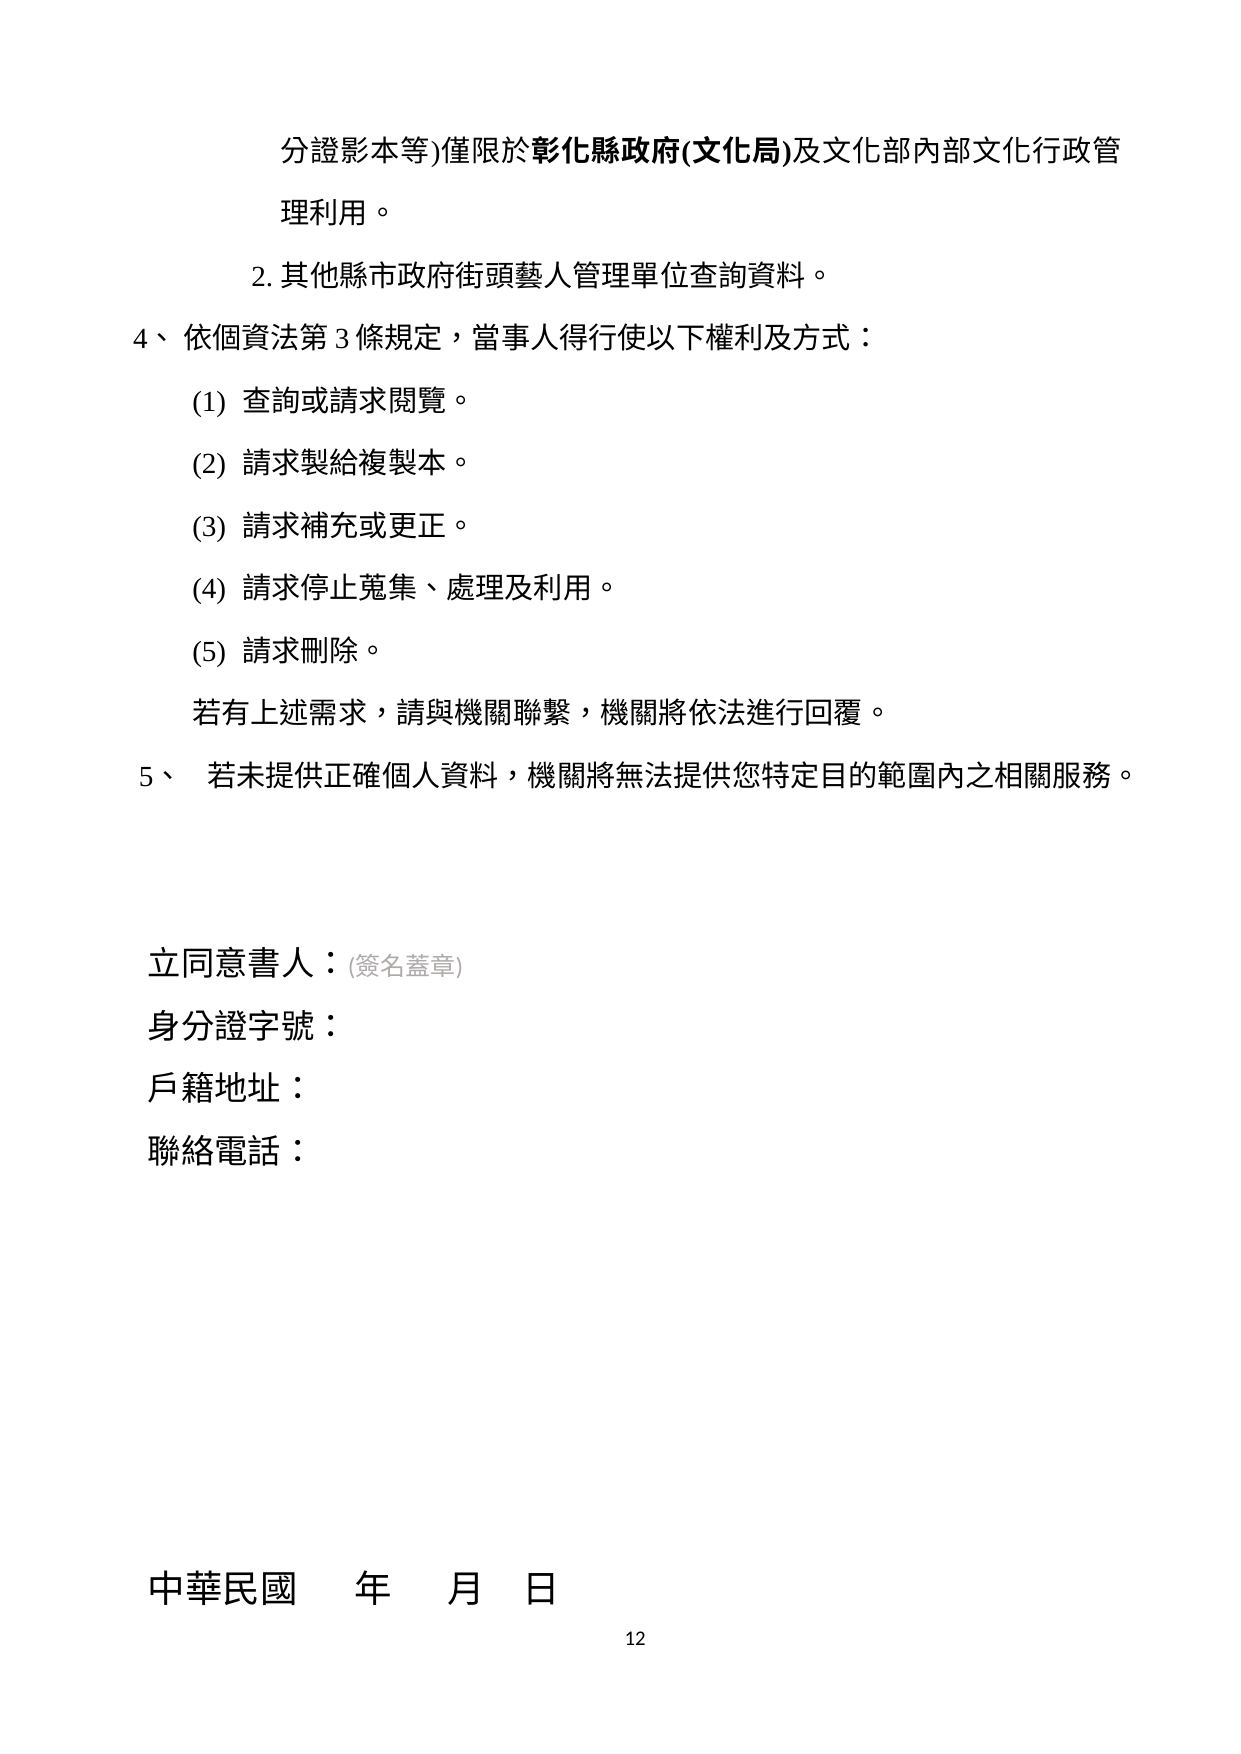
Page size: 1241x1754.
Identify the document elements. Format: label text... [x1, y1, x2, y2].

text 若有上述需求，請與機關聯繫，機關將依法進行回覆。 [192, 669, 1122, 732]
list 請求補充或更正。 [192, 482, 1122, 544]
list 分證影本等)僅限於彰化縣政府(文化局)及文化部內部文化行政管理利用。 [251, 107, 1122, 232]
list 依個資法第3條規定，當事人得行使以下權利及方式： [133, 294, 1122, 357]
list 請求停止蒐集、處理及利用。 [192, 544, 1122, 607]
list 其他縣市政府街頭藝人管理單位查詢資料。 [251, 232, 1122, 294]
text 中華民國 年 月 日 [148, 1544, 1122, 1607]
text 聯絡電話： [148, 1107, 1122, 1169]
list 若未提供正確個人資料，機關將無法提供您特定目的範圍內之相關服務。 [139, 732, 1122, 794]
list 請求製給複製本。 [192, 419, 1122, 482]
text 立同意書人：(簽名蓋章) [148, 919, 1122, 982]
text 身分證字號： [148, 982, 1122, 1044]
list 請求刪除。 [192, 607, 1122, 669]
text 戶籍地址： [148, 1044, 1122, 1107]
list 查詢或請求閱覽。 [192, 357, 1122, 419]
